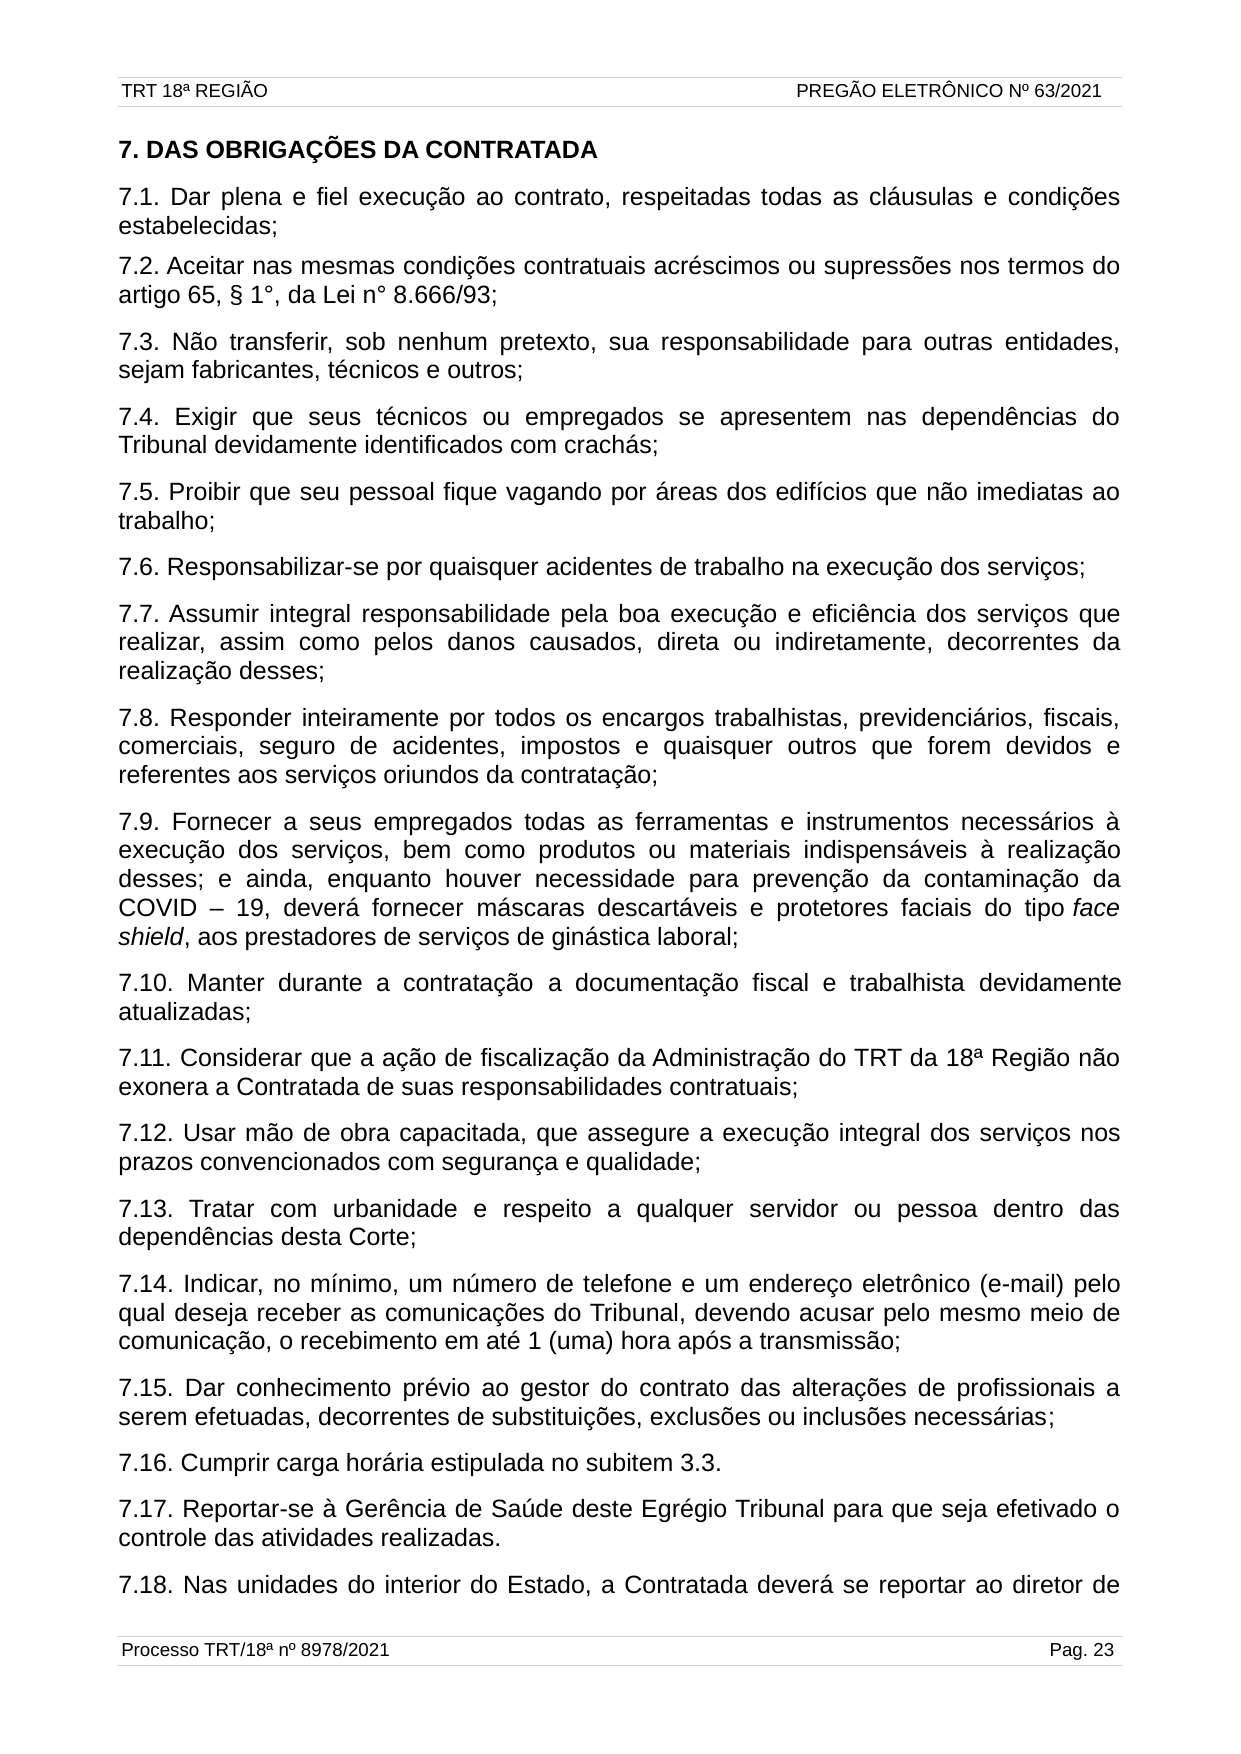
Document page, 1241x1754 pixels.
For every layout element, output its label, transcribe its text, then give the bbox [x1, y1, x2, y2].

text 7.1. Dar plena e fiel execução ao contrato, respeitadas todas as cláusulas e condições estabelecidas; [118, 182, 1122, 239]
text 7.12. Usar mão de obra capacitada, que assegure a execução integral dos serviços nos prazos convencionados com segurança e qualidade; [118, 1118, 1122, 1176]
text 7.8. Responder inteiramente por todos os encargos trabalhistas, previdenciários, fiscais, comerciais, seguro de acidentes, impostos e quaisquer outros que forem devidos e referentes aos serviços oriundos da contratação; [118, 702, 1122, 789]
text 7.14. Indicar, no mínimo, um número de telefone e um endereço eletrônico (e-mail) pelo qual deseja receber as comunicações do Tribunal, devendo acusar pelo mesmo meio de comunicação, o recebimento em até 1 (uma) hora após a transmissão; [118, 1269, 1122, 1355]
text 7.4. Exigir que seus técnicos ou empregados se apresentem nas dependências do Tribunal devidamente identificados com crachás; [118, 402, 1122, 459]
text 7. DAS OBRIGAÇÕES DA CONTRATADA [118, 136, 1122, 164]
text 7.17. Reportar-se à Gerência de Saúde deste Egrégio Tribunal para que seja efetivado o controle das atividades realizadas. [118, 1494, 1122, 1552]
text 7.11. Considerar que a ação de fiscalização da Administração do TRT da 18ª Região não exonera a Contratada de suas responsabilidades contratuais; [118, 1043, 1122, 1101]
text 7.16. Cumprir carga horária estipulada no subitem 3.3. [118, 1448, 1122, 1477]
text 7.5. Proibir que seu pessoal fique vagando por áreas dos edifícios que não imediatas ao trabalho; [118, 477, 1122, 534]
text 7.3. Não transferir, sob nenhum pretexto, sua responsabilidade para outras entidades, sejam fabricantes, técnicos e outros; [118, 326, 1122, 384]
text 7.2. Aceitar nas mesmas condições contratuais acréscimos ou supressões nos termos do artigo 65, § 1°, da Lei n° 8.666/93; [118, 251, 1122, 309]
text 7.15. Dar conhecimento prévio ao gestor do contrato das alterações de profissionais a serem efetuadas, decorrentes de substituições, exclusões ou inclusões necessárias; [118, 1373, 1122, 1430]
text 7.6. Responsabilizar-se por quaisquer acidentes de trabalho na execução dos serviços; [118, 552, 1122, 581]
text 7.10. Manter durante a contratação a documentação fiscal e trabalhista devidamente atualizadas; [118, 968, 1122, 1025]
text 7.18. Nas unidades do interior do Estado, a Contratada deverá se reportar ao diretor de [118, 1569, 1122, 1598]
text 7.7. Assumir integral responsabilidade pela boa execução e eficiência dos serviços que realizar, assim como pelos danos causados, direta ou indiretamente, decorrentes da realização desses; [118, 598, 1122, 685]
text 7.13. Tratar com urbanidade e respeito a qualquer servidor ou pessoa dentro das dependências desta Corte; [118, 1193, 1122, 1251]
text 7.9. Fornecer a seus empregados todas as ferramentas e instrumentos necessários à execução dos serviços, bem como produtos ou materiais indispensáveis à realização desses; e ainda, enquanto houver necessidade para prevenção da contaminação da COVID – 19, deverá fornecer máscaras descartáveis e protetores faciais do tipo face shield, aos prestadores de serviços de ginástica laboral; [118, 806, 1122, 950]
